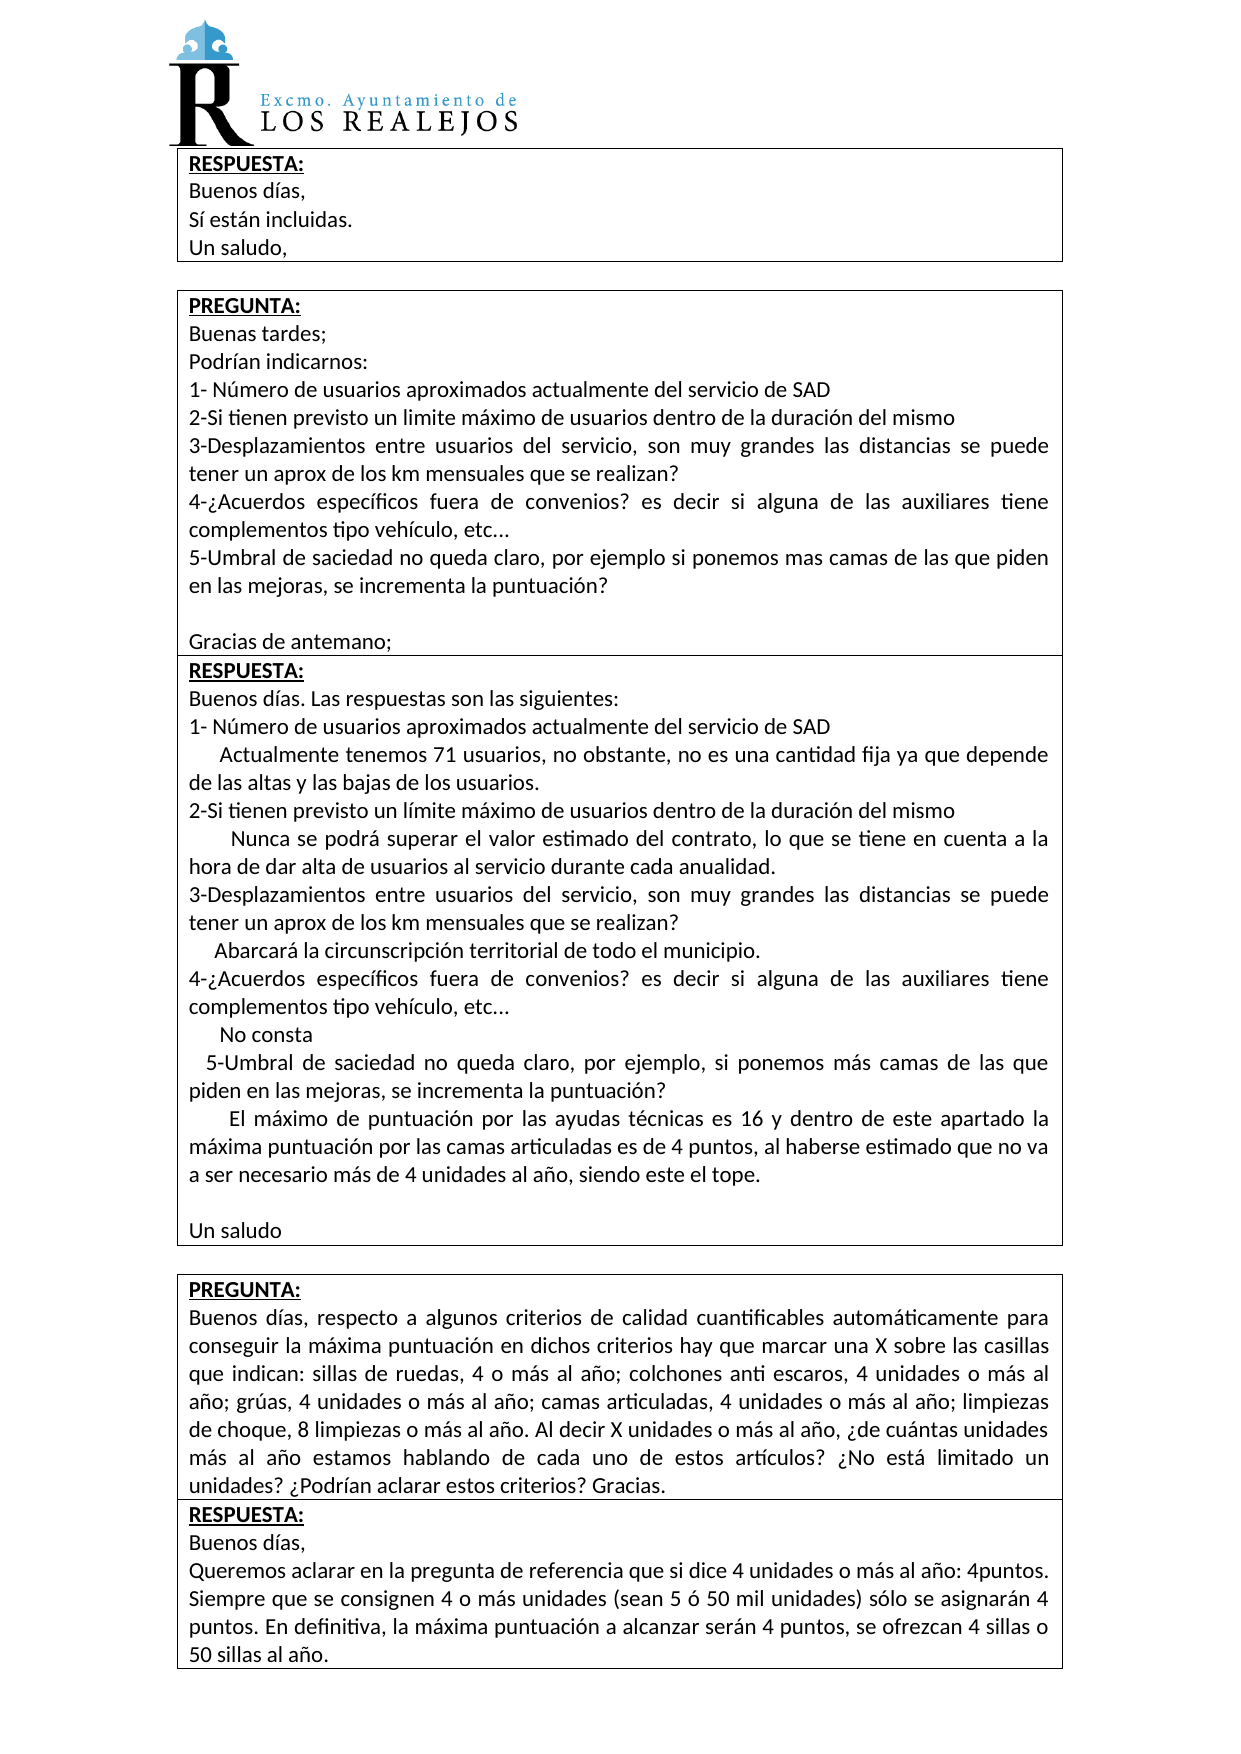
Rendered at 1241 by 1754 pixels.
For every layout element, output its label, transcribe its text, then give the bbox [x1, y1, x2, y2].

table_cell RESPUESTA: Buenos días, Sí están incluidas. Un saludo, [178, 149, 1062, 261]
table_header PREGUNTA: Buenos días, respecto a algunos criterios de calidad cuantificables automáticamente para conseguir la máxima puntuación en dichos criterios hay que marcar una X sobre las casillas que indican: sillas de ruedas, 4 o más al año; colchones anti escaros, 4 unidades o más al año; grúas, 4 unidades o más al año; camas articuladas, 4 unidades o más al año; limpiezas de choque, 8 limpiezas o más al año. Al decir X unidades o más al año, ¿de cuántas unidades más al año estamos hablando de cada uno de estos artículos? ¿No está limitado un unidades? ¿Podrían aclarar estos criterios? Gracias. [178, 1275, 1062, 1499]
table_cell RESPUESTA: Buenos días. Las respuestas son las siguientes: 1- Número de usuarios aproximados actualmente del servicio de SAD Actualmente tenemos 71 usuarios, no obstante, no es una cantidad fija ya que depende de las altas y las bajas de los usuarios. 2-Si tienen previsto un límite máximo de usuarios dentro de la duración del mismo Nunca se podrá superar el valor estimado del contrato, lo que se tiene en cuenta a la hora de dar alta de usuarios al servicio durante cada anualidad. 3-Desplazamientos entre usuarios del servicio, son muy grandes las distancias se puede tener un aprox de los km mensuales que se realizan? Abarcará la circunscripción territorial de todo el municipio. 4-¿Acuerdos específicos fuera de convenios? es decir si alguna de las auxiliares tiene complementos tipo vehículo, etc... No consta 5-Umbral de saciedad no queda claro, por ejemplo, si ponemos más camas de las que piden en las mejoras, se incrementa la puntuación? El máximo de puntuación por las ayudas técnicas es 16 y dentro de este apartado la máxima puntuación por las camas articuladas es de 4 puntos, al haberse estimado que no va a ser necesario más de 4 unidades al año, siendo este el tope. Un saludo [178, 656, 1062, 1244]
table_header PREGUNTA: Buenas tardes; Podrían indicarnos: 1- Número de usuarios aproximados actualmente del servicio de SAD 2-Si tienen previsto un limite máximo de usuarios dentro de la duración del mismo 3-Desplazamientos entre usuarios del servicio, son muy grandes las distancias se puede tener un aprox de los km mensuales que se realizan? 4-¿Acuerdos específicos fuera de convenios? es decir si alguna de las auxiliares tiene complementos tipo vehículo, etc... 5-Umbral de saciedad no queda claro, por ejemplo si ponemos mas camas de las que piden en las mejoras, se incrementa la puntuación? Gracias de antemano; [178, 291, 1062, 655]
table_cell RESPUESTA: Buenos días, Queremos aclarar en la pregunta de referencia que si dice 4 unidades o más al año: 4puntos. Siempre que se consignen 4 o más unidades (sean 5 ó 50 mil unidades) sólo se asignarán 4 puntos. En definitiva, la máxima puntuación a alcanzar serán 4 puntos, se ofrezcan 4 sillas o 50 sillas al año. [178, 1500, 1062, 1668]
